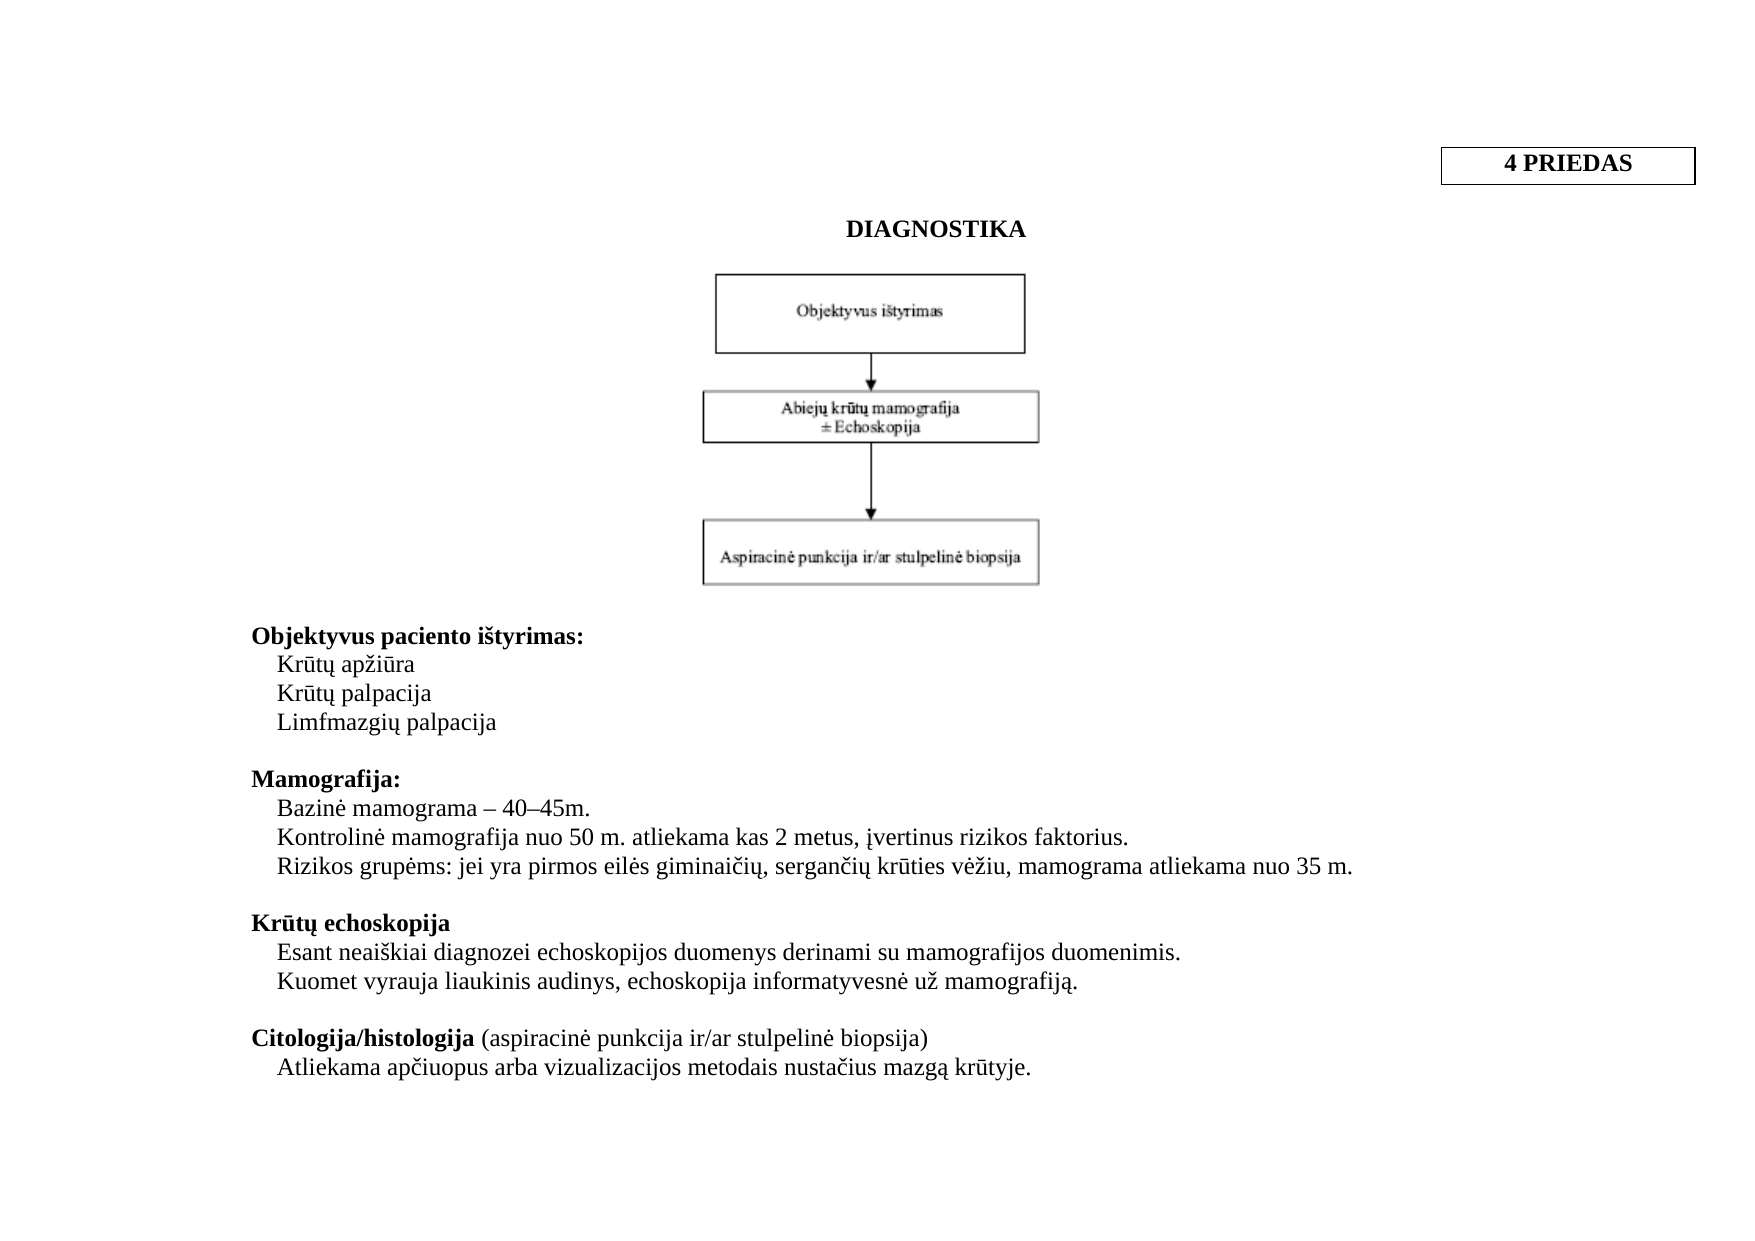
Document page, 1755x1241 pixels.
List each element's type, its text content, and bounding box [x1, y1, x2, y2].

text  Atliekama apčiuopus arba vizualizacijos metodais nustačius mazgą krūtyje. [177, 1052, 1647, 1081]
text  Krūtų apžiūra [177, 649, 1647, 678]
text  Limfmazgių palpacija [177, 707, 1647, 736]
text Krūtų echoskopija [177, 908, 1647, 937]
text Diagnostika [177, 214, 1695, 243]
table_header 4 PRIEDAS [1442, 148, 1694, 184]
text  Bazinė mamograma – 40–45m. [177, 793, 1647, 822]
text  Kontrolinė mamografija nuo 50 m. atliekama kas 2 metus, įvertinus rizikos faktorius. [177, 822, 1695, 851]
text  Esant neaiškiai diagnozei echoskopijos duomenys derinami su mamografijos duomenimis. [177, 937, 1647, 966]
text  Kuomet vyrauja liaukinis audinys, echoskopija informatyvesnė už mamografiją. [177, 966, 1647, 994]
text  Rizikos grupėms: jei yra pirmos eilės giminaičių, sergančių krūties vėžiu, mamograma atliekama nuo 35 m. [177, 851, 1647, 879]
text Mamografija: [177, 764, 1647, 793]
text Objektyvus paciento ištyrimas: [177, 621, 1647, 649]
text  Krūtų palpacija [177, 678, 1647, 707]
text Citologija/histologija (aspiracinė punkcija ir/ar stulpelinė biopsija) [177, 1023, 1647, 1052]
